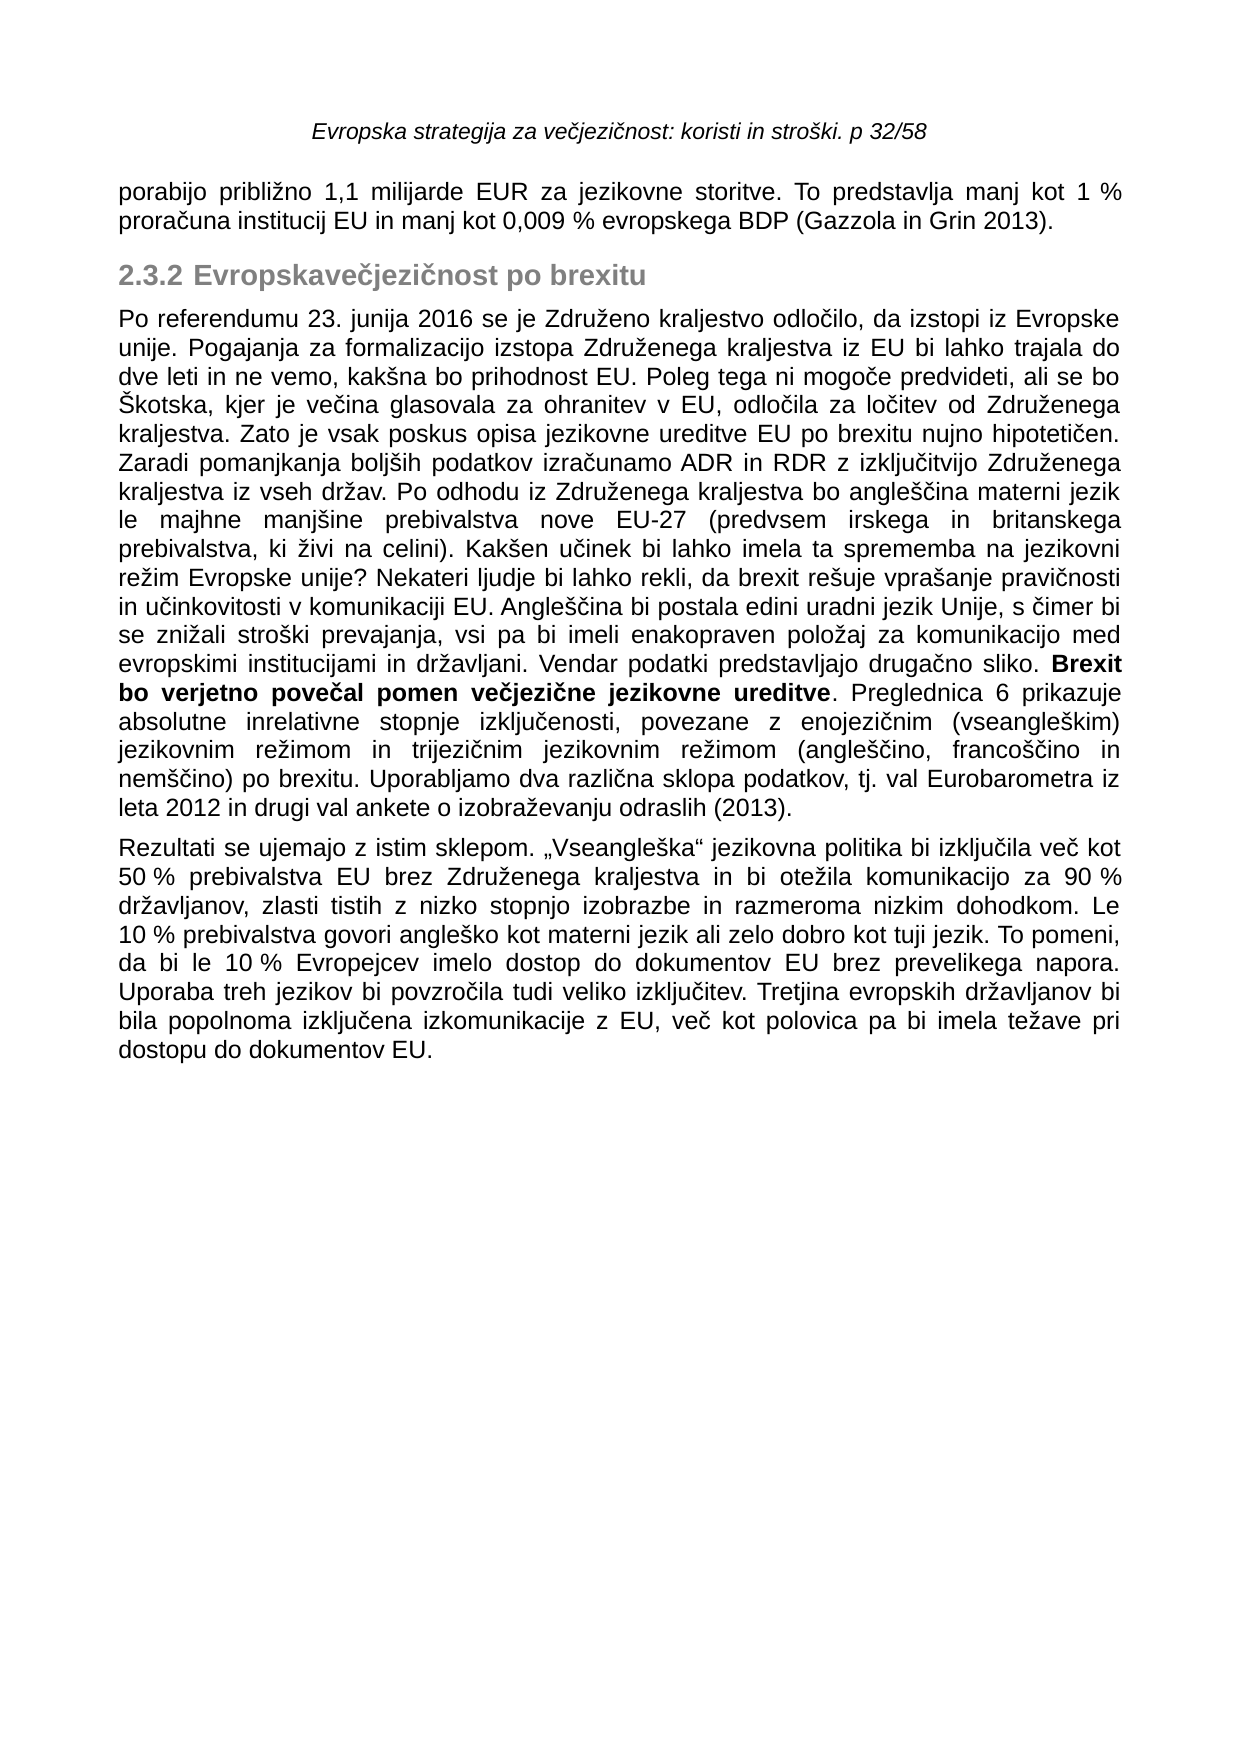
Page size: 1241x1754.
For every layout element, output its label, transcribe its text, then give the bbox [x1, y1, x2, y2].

text porabijo približno 1,1 milijarde EUR za jezikovne storitve. To predstavlja manj kot 1 % proračuna institucij EU in manj kot 0,009 % evropskega BDP (Gazzola in Grin 2013). [118, 177, 1122, 234]
subtitle Evropskavečjezičnost po brexitu [118, 258, 1122, 292]
text Po referendumu 23. junija 2016 se je Združeno kraljestvo odločilo, da izstopi iz Evropske unije. Pogajanja za formalizacijo izstopa Združenega kraljestva iz EU bi lahko trajala do dve leti in ne vemo, kakšna bo prihodnost EU. Poleg tega ni mogoče predvideti, ali se bo Škotska, kjer je večina glasovala za ohranitev v EU, odločila za ločitev od Združenega kraljestva. Zato je vsak poskus opisa jezikovne ureditve EU po brexitu nujno hipotetičen. Zaradi pomanjkanja boljših podatkov izračunamo ADR in RDR z izključitvijo Združenega kraljestva iz vseh držav. Po odhodu iz Združenega kraljestva bo angleščina materni jezik le majhne manjšine prebivalstva nove EU-27 (predvsem irskega in britanskega prebivalstva, ki živi na celini). Kakšen učinek bi lahko imela ta sprememba na jezikovni režim Evropske unije? Nekateri ljudje bi lahko rekli, da brexit rešuje vprašanje pravičnosti in učinkovitosti v komunikaciji EU. Angleščina bi postala edini uradni jezik Unije, s čimer bi se znižali stroški prevajanja, vsi pa bi imeli enakopraven položaj za komunikacijo med evropskimi institucijami in državljani. Vendar podatki predstavljajo drugačno sliko. Brexit bo verjetno povečal pomen večjezične jezikovne ureditve. Preglednica 6 prikazuje absolutne inrelativne stopnje izključenosti, povezane z enojezičnim (vseangleškim) jezikovnim režimom in trijezičnim jezikovnim režimom (angleščino, francoščino in nemščino) po brexitu. Uporabljamo dva različna sklopa podatkov, tj. val Eurobarometra iz leta 2012 in drugi val ankete o izobraževanju odraslih (2013). [118, 304, 1122, 822]
text Rezultati se ujemajo z istim sklepom. „Vseangleška“ jezikovna politika bi izključila več kot 50 % prebivalstva EU brez Združenega kraljestva in bi otežila komunikacijo za 90 % državljanov, zlasti tistih z nizko stopnjo izobrazbe in razmeroma nizkim dohodkom. Le 10 % prebivalstva govori angleško kot materni jezik ali zelo dobro kot tuji jezik. To pomeni, da bi le 10 % Evropejcev imelo dostop do dokumentov EU brez prevelikega napora. Uporaba treh jezikov bi povzročila tudi veliko izključitev. Tretjina evropskih državljanov bi bila popolnoma izključena izkomunikacije z EU, več kot polovica pa bi imela težave pri dostopu do dokumentov EU. [118, 833, 1122, 1063]
